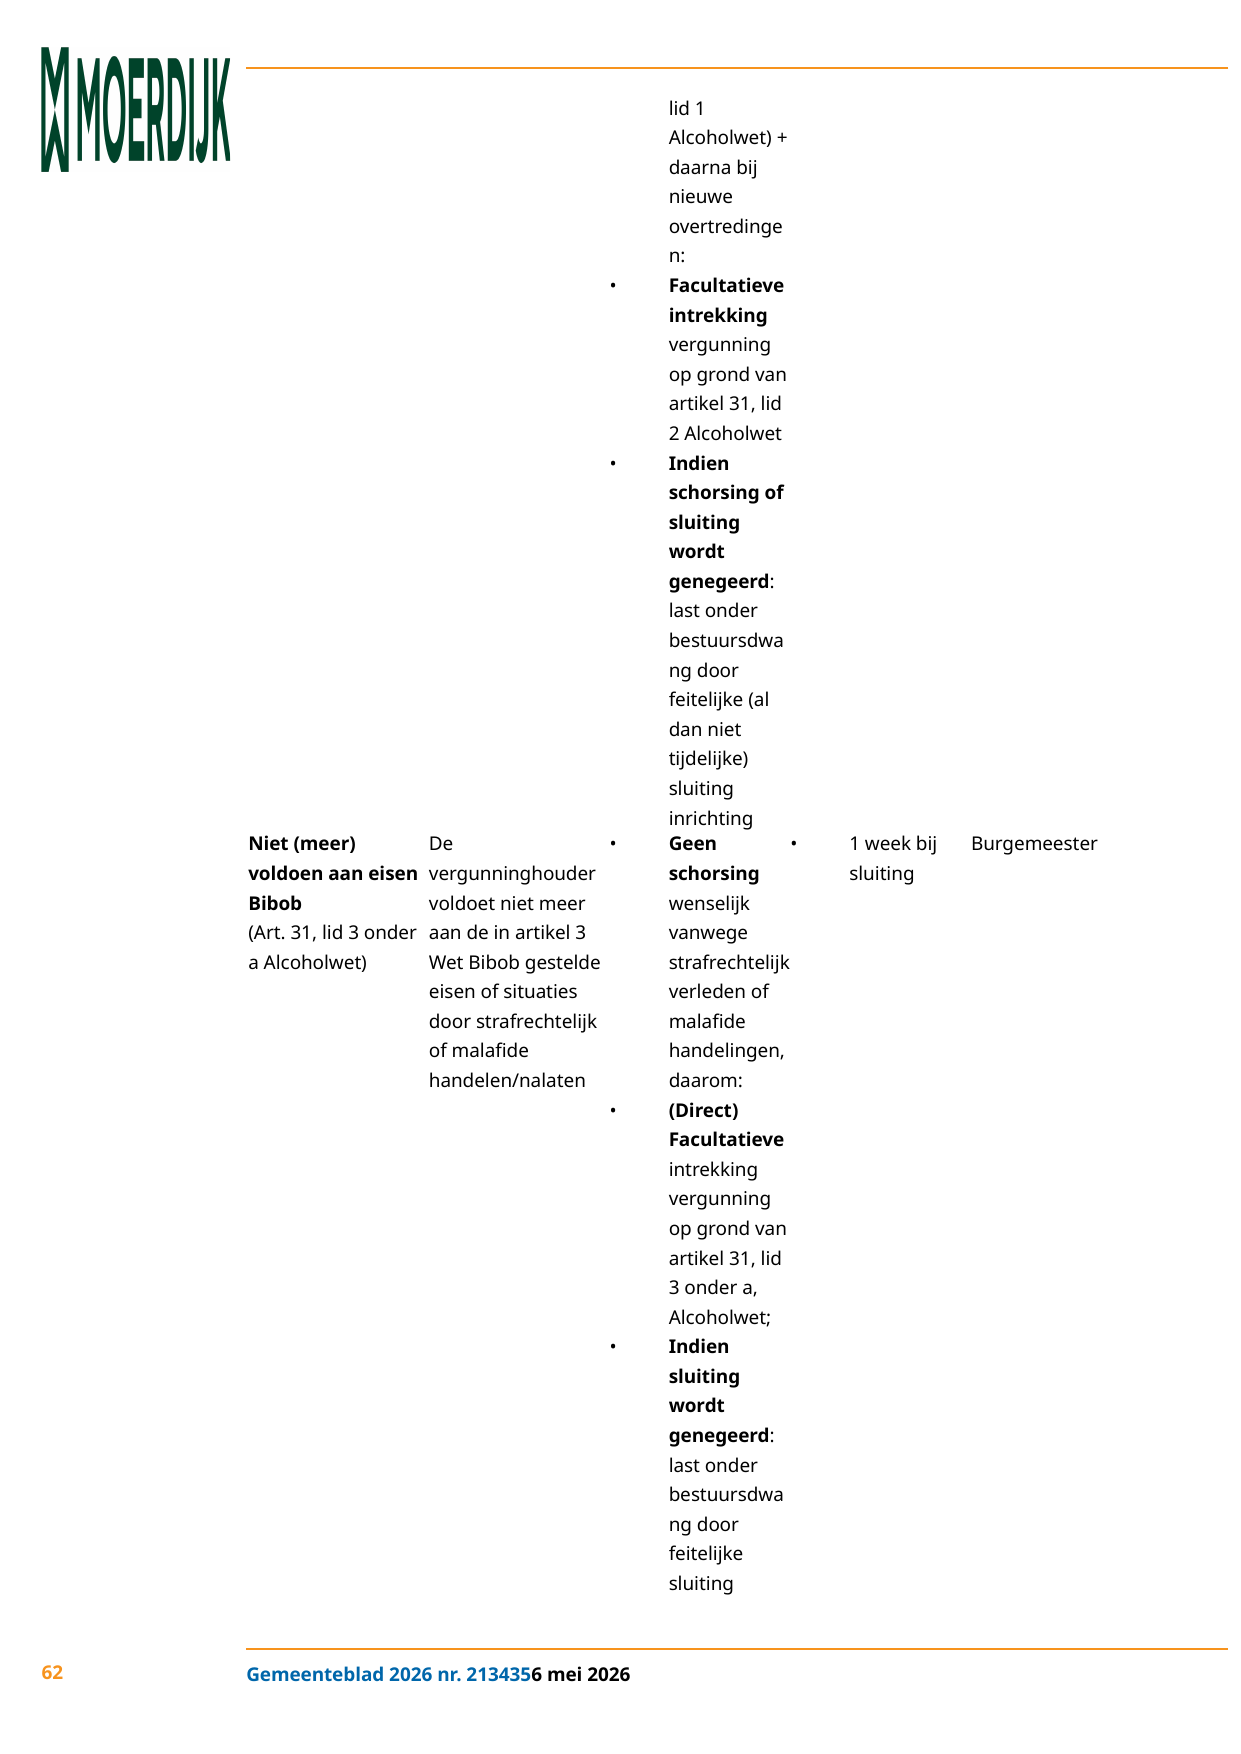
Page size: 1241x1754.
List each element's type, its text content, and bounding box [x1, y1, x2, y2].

table_cell [429, 95, 609, 831]
table_cell [790, 95, 971, 831]
table_cell lid 1 Alcoholwet) + daarna bij nieuwe overtredingen: Facultatieve intrekking vergunning op grond van artikel 31, lid 2 Alcoholwet Indien schorsing of sluiting wordt genegeerd: last onder bestuursdwang door feitelijke (al dan niet tijdelijke) sluiting inrichting [609, 95, 790, 831]
table_cell Burgemeester [971, 831, 1152, 1596]
table_cell Geen schorsing wenselijk vanwege strafrechtelijk verleden of malafide handelingen, daarom: (Direct) Facultatieve intrekking vergunning op grond van artikel 31, lid 3 onder a, Alcoholwet; Indien sluiting wordt genegeerd: last onder bestuursdwang door feitelijke sluiting [609, 831, 790, 1596]
table_cell [971, 95, 1152, 831]
table_cell De vergunninghouder voldoet niet meer aan de in artikel 3 Wet Bibob gestelde eisen of situaties door strafrechtelijk of malafide handelen/nalaten [429, 831, 609, 1596]
table_cell [248, 95, 429, 831]
picture [41, 47, 231, 172]
table_cell Niet (meer) voldoen aan eisen Bibob (Art. 31, lid 3 onder a Alcoholwet) [248, 831, 429, 1596]
table_cell 1 week bij sluiting [790, 831, 971, 1596]
